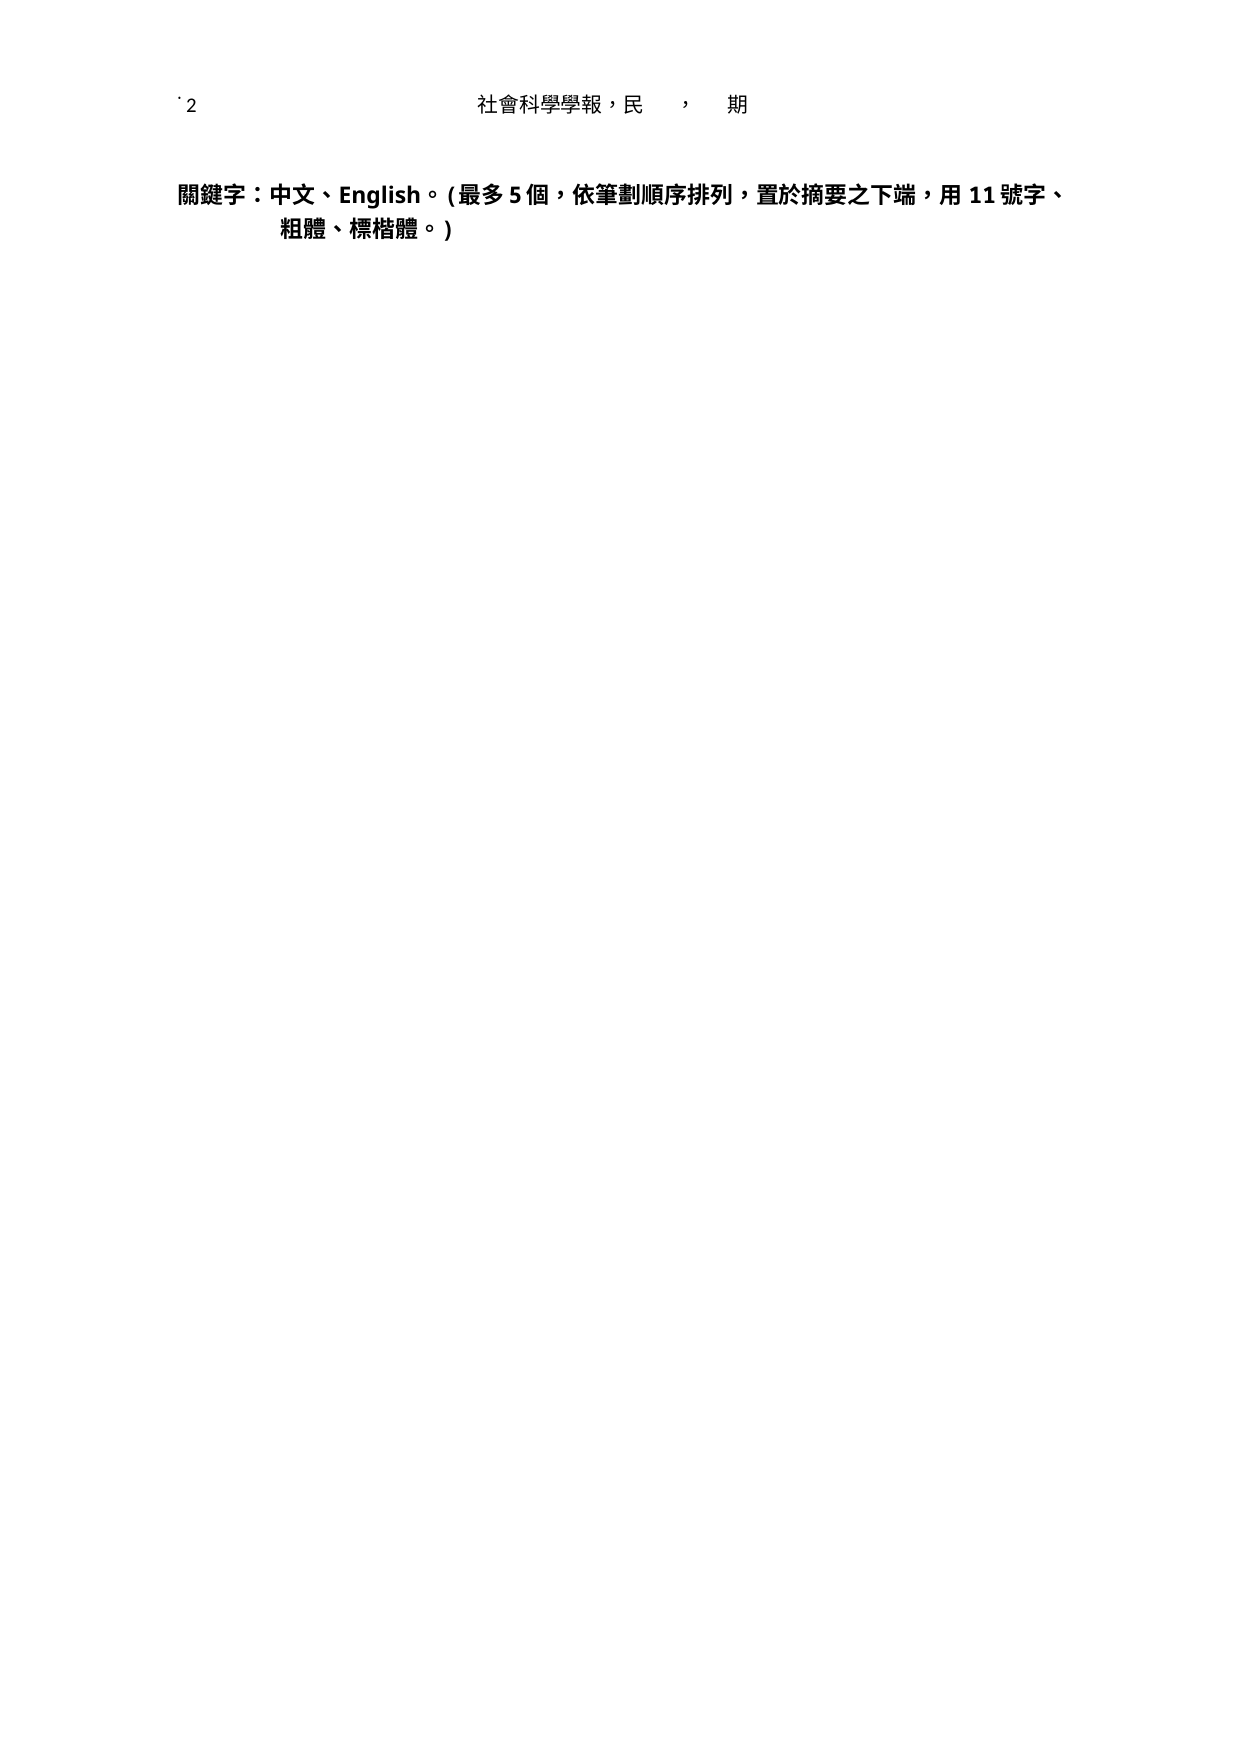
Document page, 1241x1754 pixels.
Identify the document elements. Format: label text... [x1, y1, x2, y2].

text 關鍵字：中文、English。(最多5個，依筆劃順序排列，置於摘要之下端，用11號字、粗體、標楷體。) [177, 177, 1047, 244]
